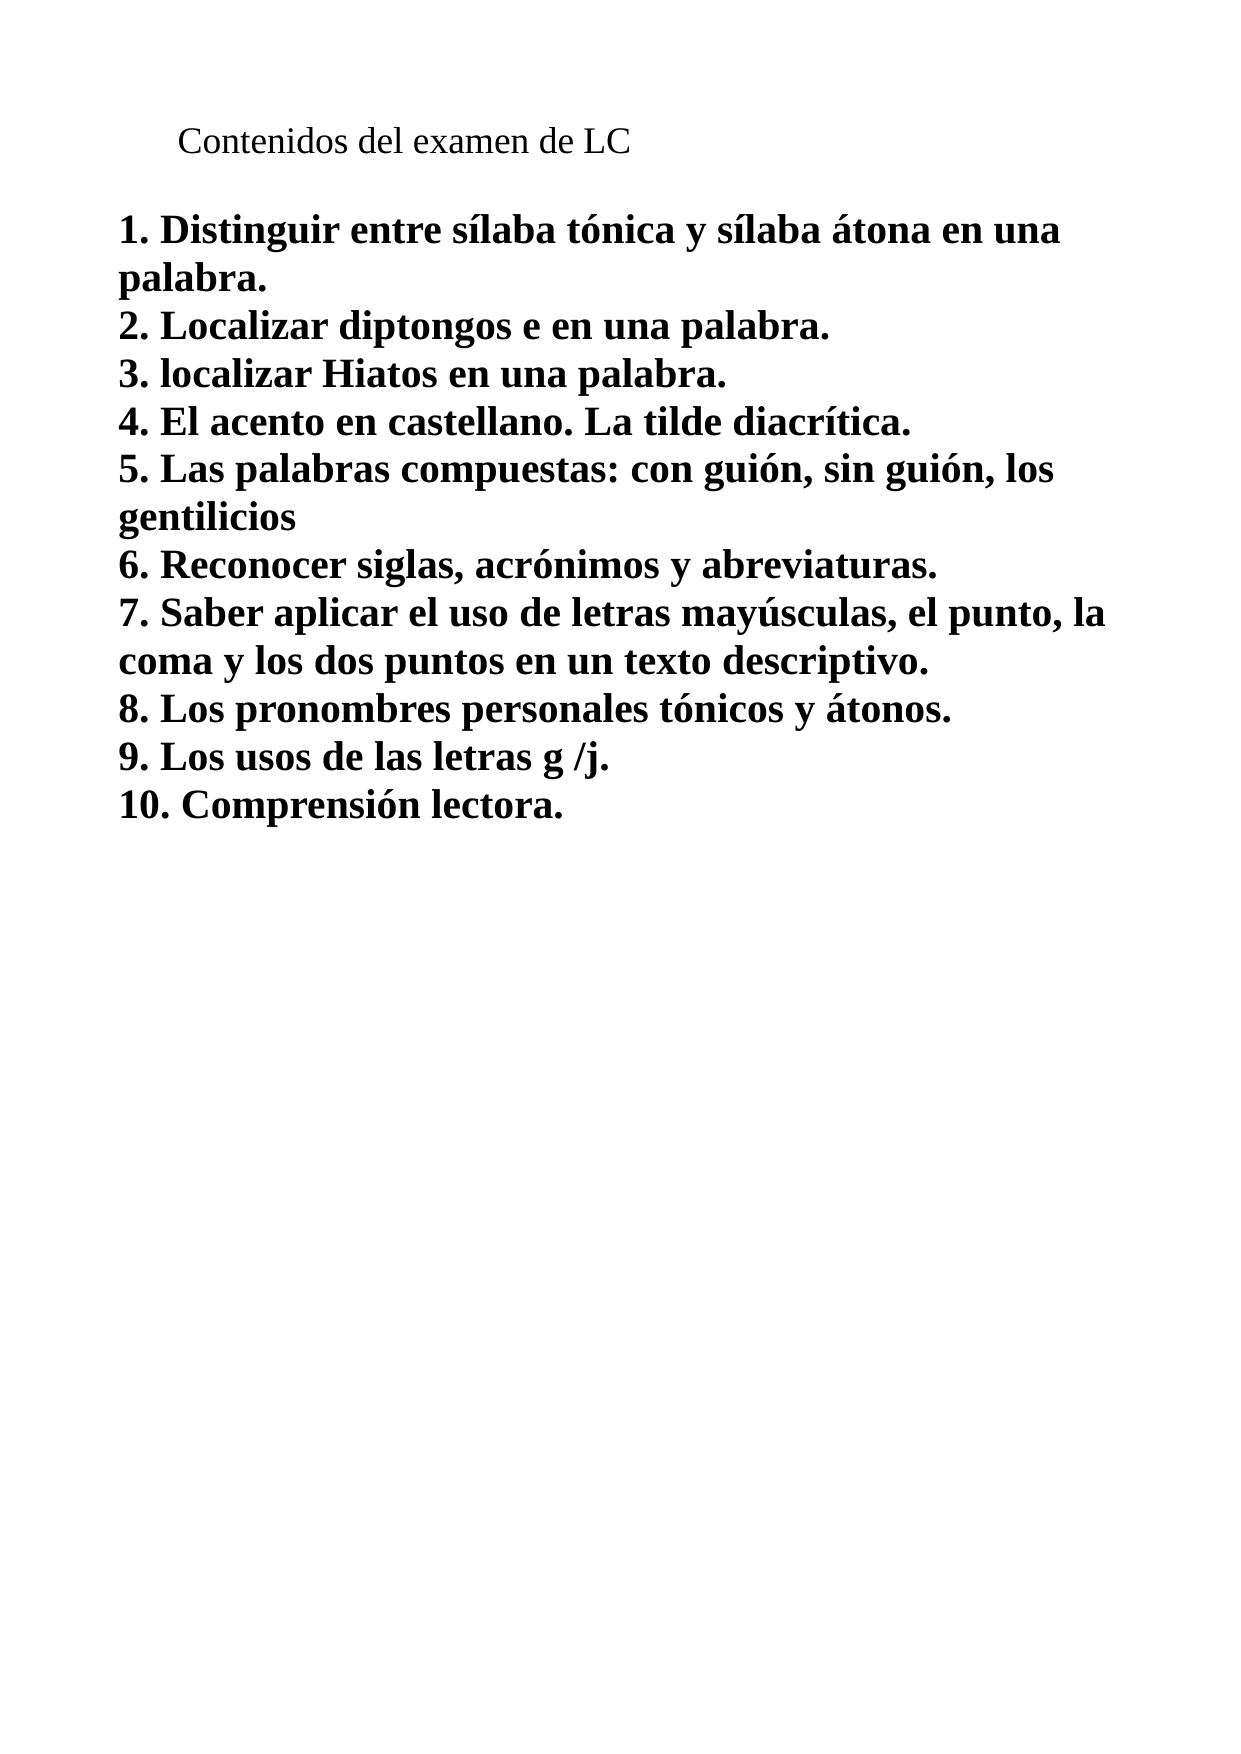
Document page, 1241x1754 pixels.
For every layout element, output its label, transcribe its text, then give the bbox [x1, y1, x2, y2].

text 8. Los pronombres personales tónicos y átonos. [118, 683, 1122, 731]
text 4. El acento en castellano. La tilde diacrítica. [118, 396, 1122, 444]
text 5. Las palabras compuestas: con guión, sin guión, los gentilicios [118, 444, 1122, 540]
text 6. Reconocer siglas, acrónimos y abreviaturas. [118, 540, 1122, 588]
text 10. Comprensión lectora. [118, 779, 1122, 827]
text 7. Saber aplicar el uso de letras mayúsculas, el punto, la coma y los dos puntos en un texto descriptivo. [118, 588, 1122, 683]
text 2. Localizar diptongos e en una palabra. [118, 300, 1122, 348]
text Contenidos del examen de LC [118, 118, 1122, 161]
text 3. localizar Hiatos en una palabra. [118, 348, 1122, 396]
text 9. Los usos de las letras g /j. [118, 731, 1122, 779]
text 1. Distinguir entre sílaba tónica y sílaba átona en una palabra. [118, 204, 1122, 300]
